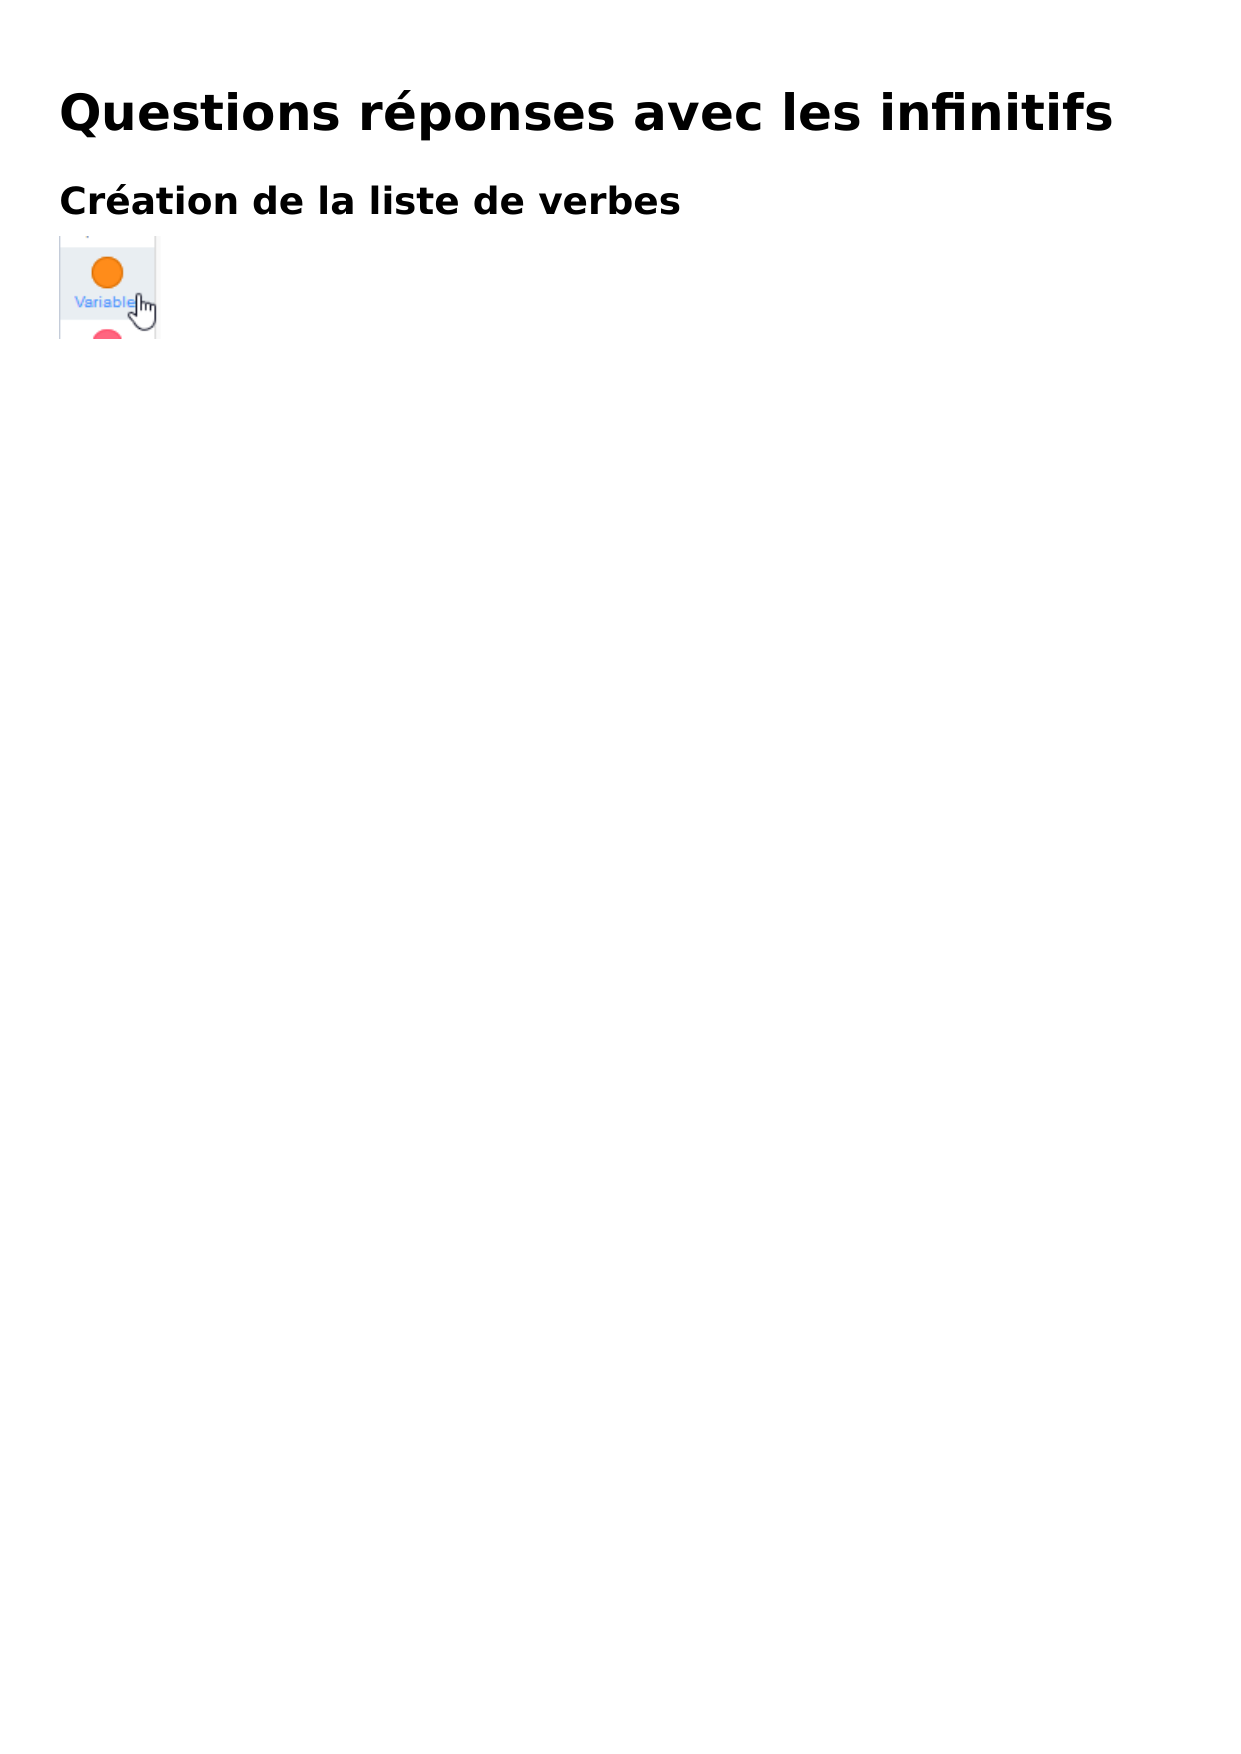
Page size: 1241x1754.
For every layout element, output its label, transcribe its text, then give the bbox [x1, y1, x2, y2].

picture [59, 236, 161, 339]
subtitle Création de la liste de verbes [59, 180, 1181, 223]
subtitle Questions réponses avec les infinitifs [59, 84, 1181, 142]
